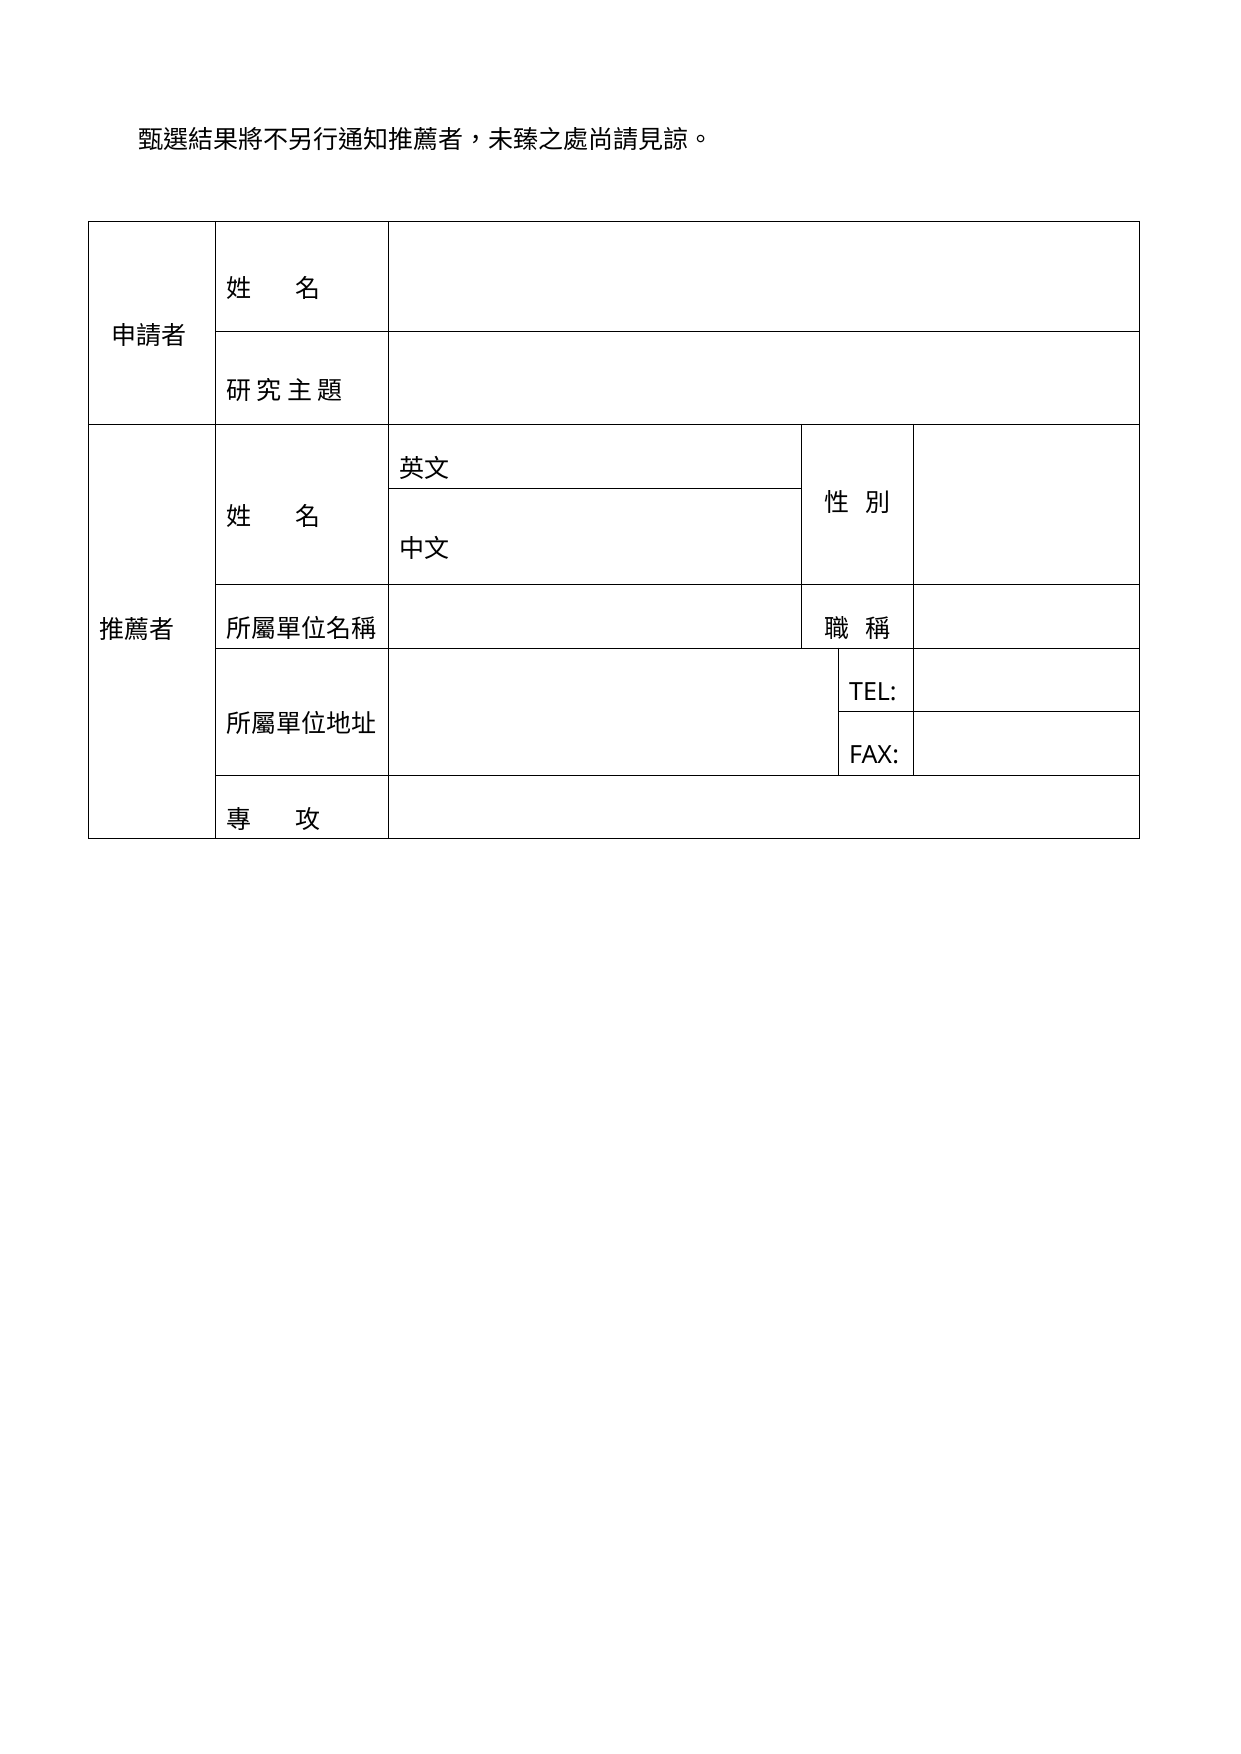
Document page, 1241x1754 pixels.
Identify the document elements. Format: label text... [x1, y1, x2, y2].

table_cell [389, 585, 801, 647]
table_cell 所屬單位名稱 [216, 585, 388, 647]
table_cell 性 別 [802, 425, 913, 584]
table_cell 英文 [389, 425, 801, 487]
table_cell [914, 585, 1139, 647]
table_cell 所屬單位地址 [216, 649, 388, 774]
table_cell [914, 649, 1139, 711]
table_cell FAX: [839, 712, 913, 774]
table_cell 職 稱 [802, 585, 913, 647]
table_cell [389, 776, 1139, 838]
table_header 姓 名 [216, 222, 388, 331]
table_cell 研 究 主 題 [216, 332, 388, 424]
table_cell [389, 332, 1139, 424]
table_cell 推薦者 [89, 425, 215, 838]
table_cell [914, 425, 1139, 584]
table_cell TEL: [839, 649, 913, 711]
table_cell [389, 649, 838, 774]
table_header 申請者 [89, 222, 215, 424]
table_cell [914, 712, 1139, 774]
table_cell 姓 名 [216, 425, 388, 584]
text 甄選結果將不另行通知推薦者，未臻之處尚請見諒。 [89, 96, 1152, 158]
table_cell 中文 [389, 489, 801, 584]
table_header [389, 222, 1139, 331]
table_cell 專 攻 [216, 776, 388, 838]
